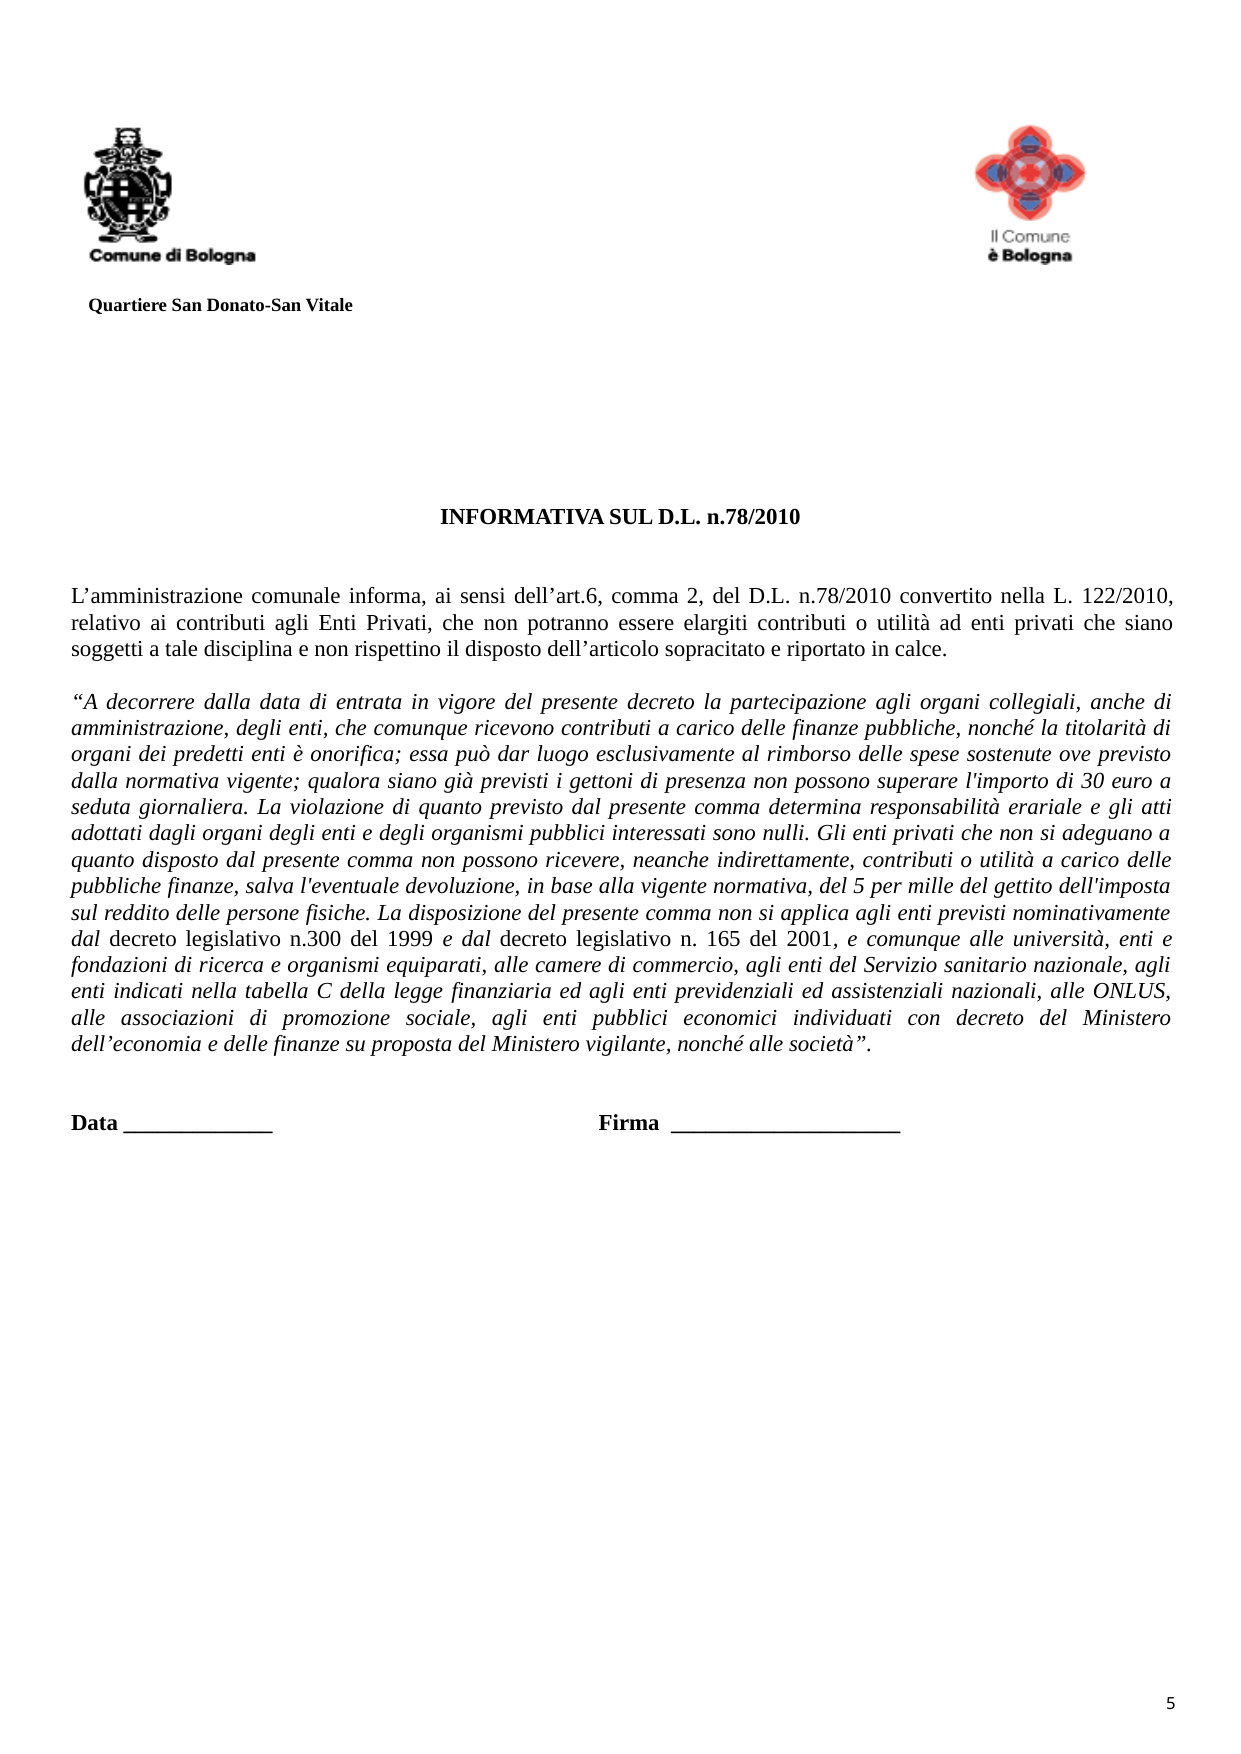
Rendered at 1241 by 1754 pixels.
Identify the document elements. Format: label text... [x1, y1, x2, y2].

text L’amministrazione comunale informa, ai sensi dell’art.6, comma 2, del D.L. n.78/2010 convertito nella L. 122/2010, relativo ai contributi agli Enti Privati, che non potranno essere elargiti contributi o utilità ad enti privati che siano soggetti a tale disciplina e non rispettino il disposto dell’articolo sopracitato e riportato in calce. [71, 582, 1175, 661]
text INFORMATIVA SUL D.L. n.78/2010 [71, 503, 1175, 529]
text “A decorrere dalla data di entrata in vigore del presente decreto la partecipazione agli organi collegiali, anche di amministrazione, degli enti, che comunque ricevono contributi a carico delle finanze pubbliche, nonché la titolarità di organi dei predetti enti è onorifica; essa può dar luogo esclusivamente al rimborso delle spese sostenute ove previsto dalla normativa vigente; qualora siano già previsti i gettoni di presenza non possono superare l'importo di 30 euro a seduta giornaliera. La violazione di quanto previsto dal presente comma determina responsabilità erariale e gli atti adottati dagli organi degli enti e degli organismi pubblici interessati sono nulli. Gli enti privati che non si adeguano a quanto disposto dal presente comma non possono ricevere, neanche indirettamente, contributi o utilità a carico delle pubbliche finanze, salva l'eventuale devoluzione, in base alla vigente normativa, del 5 per mille del gettito dell'imposta sul reddito delle persone fisiche. La disposizione del presente comma non si applica agli enti previsti nominativamente dal decreto legislativo n.300 del 1999 e dal decreto legislativo n. 165 del 2001, e comunque alle università, enti e fondazioni di ricerca e organismi equiparati, alle camere di commercio, agli enti del Servizio sanitario nazionale, agli enti indicati nella tabella C della legge finanziaria ed agli enti previdenziali ed assistenziali nazionali, alle ONLUS, alle associazioni di promozione sociale, agli enti pubblici economici individuati con decreto del Ministero dell’economia e delle finanze su proposta del Ministero vigilante, nonché alle società”. [71, 688, 1175, 1057]
text Data _____________ Firma ____________________ [71, 1109, 1175, 1136]
picture [1, 70, 1156, 265]
